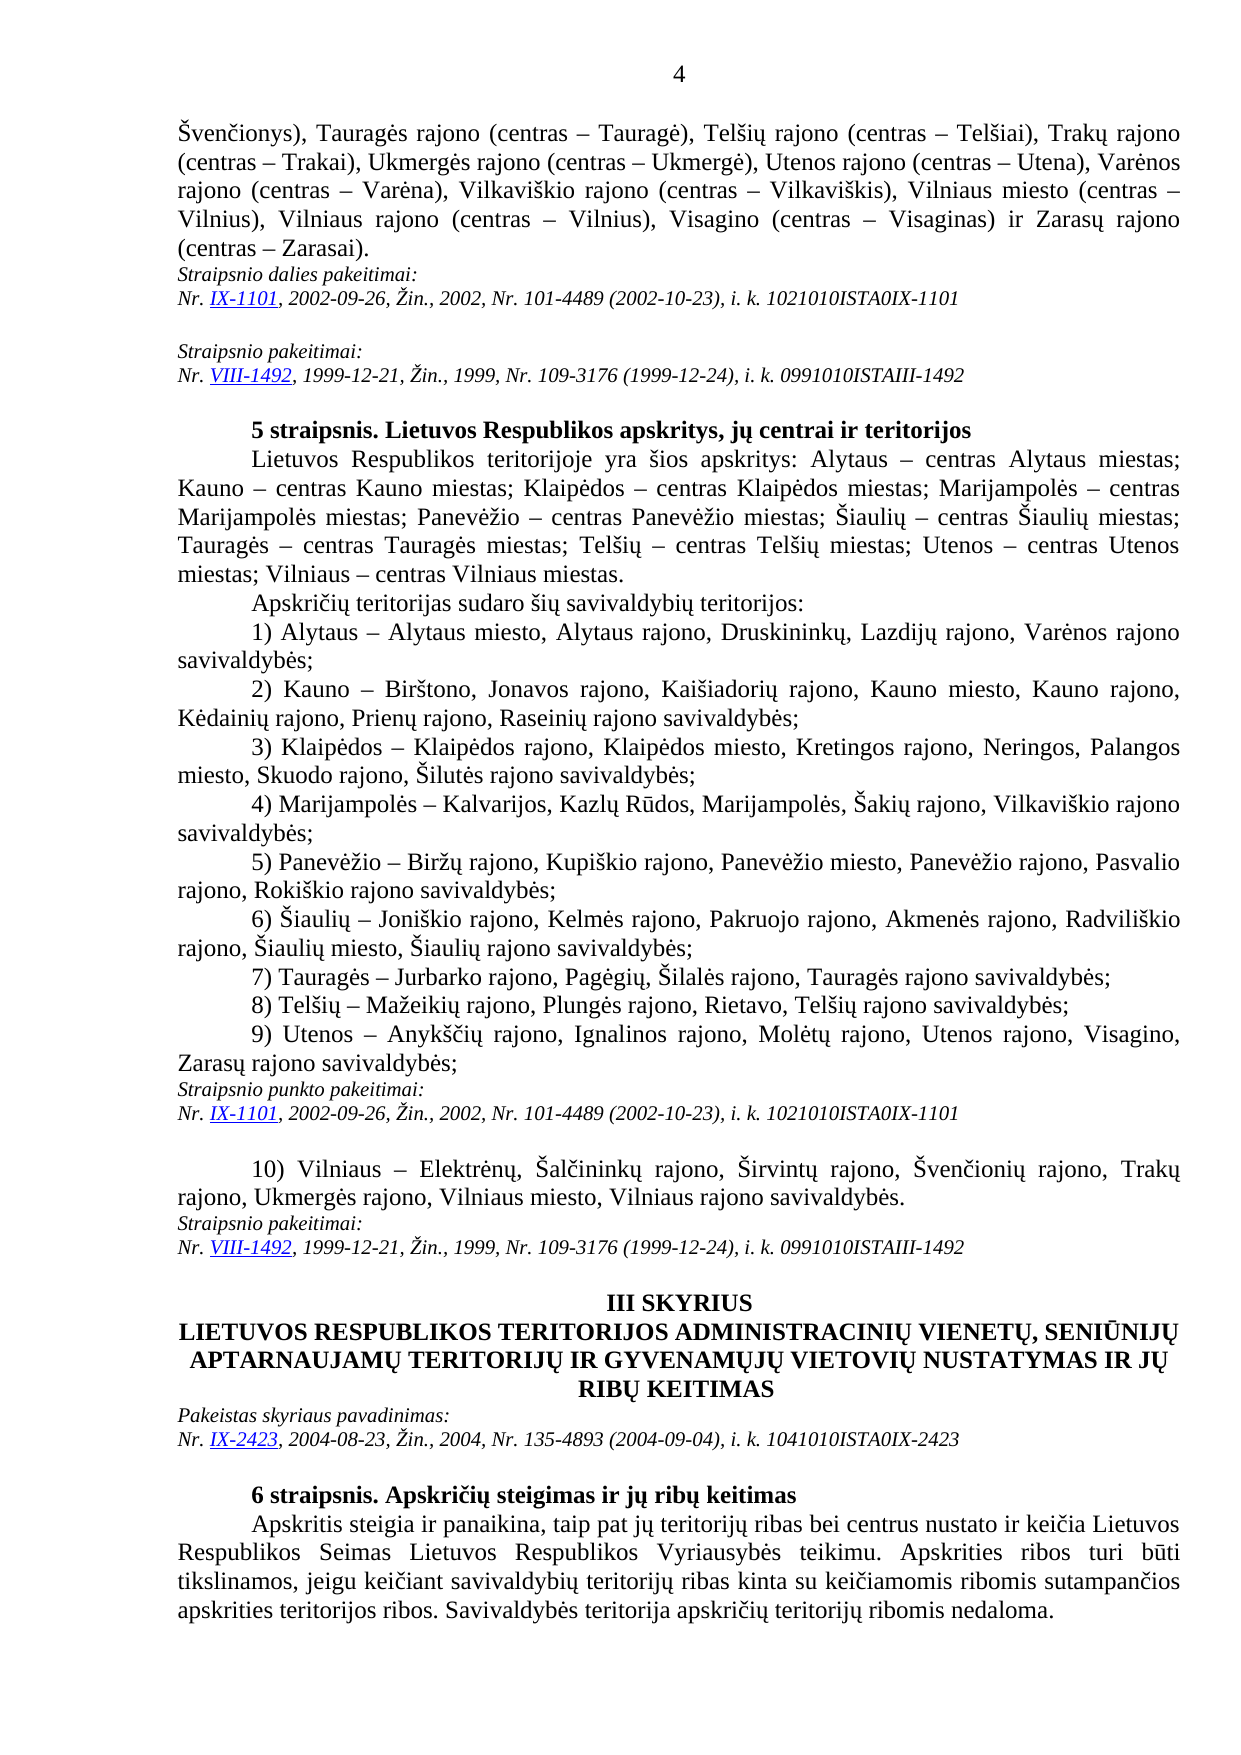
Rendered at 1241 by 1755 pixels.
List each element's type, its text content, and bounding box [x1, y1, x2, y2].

text 1) Alytaus – Alytaus miesto, Alytaus rajono, Druskininkų, Lazdijų rajono, Varėnos rajono savivaldybės; [177, 617, 1181, 674]
text 6 straipsnis. Apskričių steigimas ir jų ribų keitimas [177, 1480, 1181, 1509]
text 8) Telšių – Mažeikių rajono, Plungės rajono, Rietavo, Telšių rajono savivaldybės; [177, 991, 1181, 1019]
text 6) Šiaulių – Joniškio rajono, Kelmės rajono, Pakruojo rajono, Akmenės rajono, Radviliškio rajono, Šiaulių miesto, Šiaulių rajono savivaldybės; [177, 904, 1181, 962]
text Straipsnio pakeitimai: [177, 1211, 1181, 1235]
text Nr. IX-1101, 2002-09-26, Žin., 2002, Nr. 101-4489 (2002-10-23), i. k. 1021010ISTA0IX-1101 [177, 286, 1181, 310]
text 5) Panevėžio – Biržų rajono, Kupiškio rajono, Panevėžio miesto, Panevėžio rajono, Pasvalio rajono, Rokiškio rajono savivaldybės; [177, 847, 1181, 904]
text 3) Klaipėdos – Klaipėdos rajono, Klaipėdos miesto, Kretingos rajono, Neringos, Palangos miesto, Skuodo rajono, Šilutės rajono savivaldybės; [177, 732, 1181, 789]
text 7) Tauragės – Jurbarko rajono, Pagėgių, Šilalės rajono, Tauragės rajono savivaldybės; [177, 962, 1181, 991]
text 2) Kauno – Birštono, Jonavos rajono, Kaišiadorių rajono, Kauno miesto, Kauno rajono, Kėdainių rajono, Prienų rajono, Raseinių rajono savivaldybės; [177, 674, 1181, 732]
text Pakeistas skyriaus pavadinimas: [177, 1403, 1181, 1427]
text Švenčionys), Tauragės rajono (centras – Tauragė), Telšių rajono (centras – Telšiai), Trakų rajono (centras – Trakai), Ukmergės rajono (centras – Ukmergė), Utenos rajono (centras – Utena), Varėnos rajono (centras – Varėna), Vilkaviškio rajono (centras – Vilkaviškis), Vilniaus miesto (centras – Vilnius), Vilniaus rajono (centras – Vilnius), Visagino (centras – Visaginas) ir Zarasų rajono (centras – Zarasai). [177, 118, 1181, 262]
text Straipsnio dalies pakeitimai: [177, 262, 1181, 286]
text III SKYRIUS [177, 1288, 1181, 1317]
text 5 straipsnis. Lietuvos Respublikos apskritys, jų centrai ir teritorijos [177, 416, 1181, 444]
text Nr. VIII-1492, 1999-12-21, Žin., 1999, Nr. 109-3176 (1999-12-24), i. k. 0991010ISTAIII-1492 [177, 1235, 1181, 1259]
text 10) Vilniaus – Elektrėnų, Šalčininkų rajono, Širvintų rajono, Švenčionių rajono, Trakų rajono, Ukmergės rajono, Vilniaus miesto, Vilniaus rajono savivaldybės. [177, 1154, 1181, 1211]
text Nr. IX-2423, 2004-08-23, Žin., 2004, Nr. 135-4893 (2004-09-04), i. k. 1041010ISTA0IX-2423 [177, 1427, 1181, 1451]
text Lietuvos Respublikos teritorijoje yra šios apskritys: Alytaus – centras Alytaus miestas; Kauno – centras Kauno miestas; Klaipėdos – centras Klaipėdos miestas; Marijampolės – centras Marijampolės miestas; Panevėžio – centras Panevėžio miestas; Šiaulių – centras Šiaulių miestas; Tauragės – centras Tauragės miestas; Telšių – centras Telšių miestas; Utenos – centras Utenos miestas; Vilniaus – centras Vilniaus miestas. [177, 444, 1181, 588]
text 4) Marijampolės – Kalvarijos, Kazlų Rūdos, Marijampolės, Šakių rajono, Vilkaviškio rajono savivaldybės; [177, 789, 1181, 847]
text Nr. IX-1101, 2002-09-26, Žin., 2002, Nr. 101-4489 (2002-10-23), i. k. 1021010ISTA0IX-1101 [177, 1101, 1181, 1125]
text Nr. VIII-1492, 1999-12-21, Žin., 1999, Nr. 109-3176 (1999-12-24), i. k. 0991010ISTAIII-1492 [177, 363, 1181, 387]
text Straipsnio pakeitimai: [177, 339, 1181, 363]
text Straipsnio punkto pakeitimai: [177, 1077, 1181, 1101]
text Apskritis steigia ir panaikina, taip pat jų teritorijų ribas bei centrus nustato ir keičia Lietuvos Respublikos Seimas Lietuvos Respublikos Vyriausybės teikimu. Apskrities ribos turi būti tikslinamos, jeigu keičiant savivaldybių teritorijų ribas kinta su keičiamomis ribomis sutampančios apskrities teritorijos ribos. Savivaldybės teritorija apskričių teritorijų ribomis nedaloma. [177, 1509, 1181, 1624]
text 9) Utenos – Anykščių rajono, Ignalinos rajono, Molėtų rajono, Utenos rajono, Visagino, Zarasų rajono savivaldybės; [177, 1019, 1181, 1077]
text Apskričių teritorijas sudaro šių savivaldybių teritorijos: [177, 588, 1181, 617]
text LIETUVOS RESPUBLIKOS TERITORIJOS ADMINISTRACINIŲ VIENETŲ, SENIŪNIJŲ APTARNAUJAMŲ TERITORIJŲ IR GYVENAMŲJŲ VIETOVIŲ NUSTATYMAS IR JŲ RIBŲ KEITIMAS [177, 1317, 1181, 1403]
